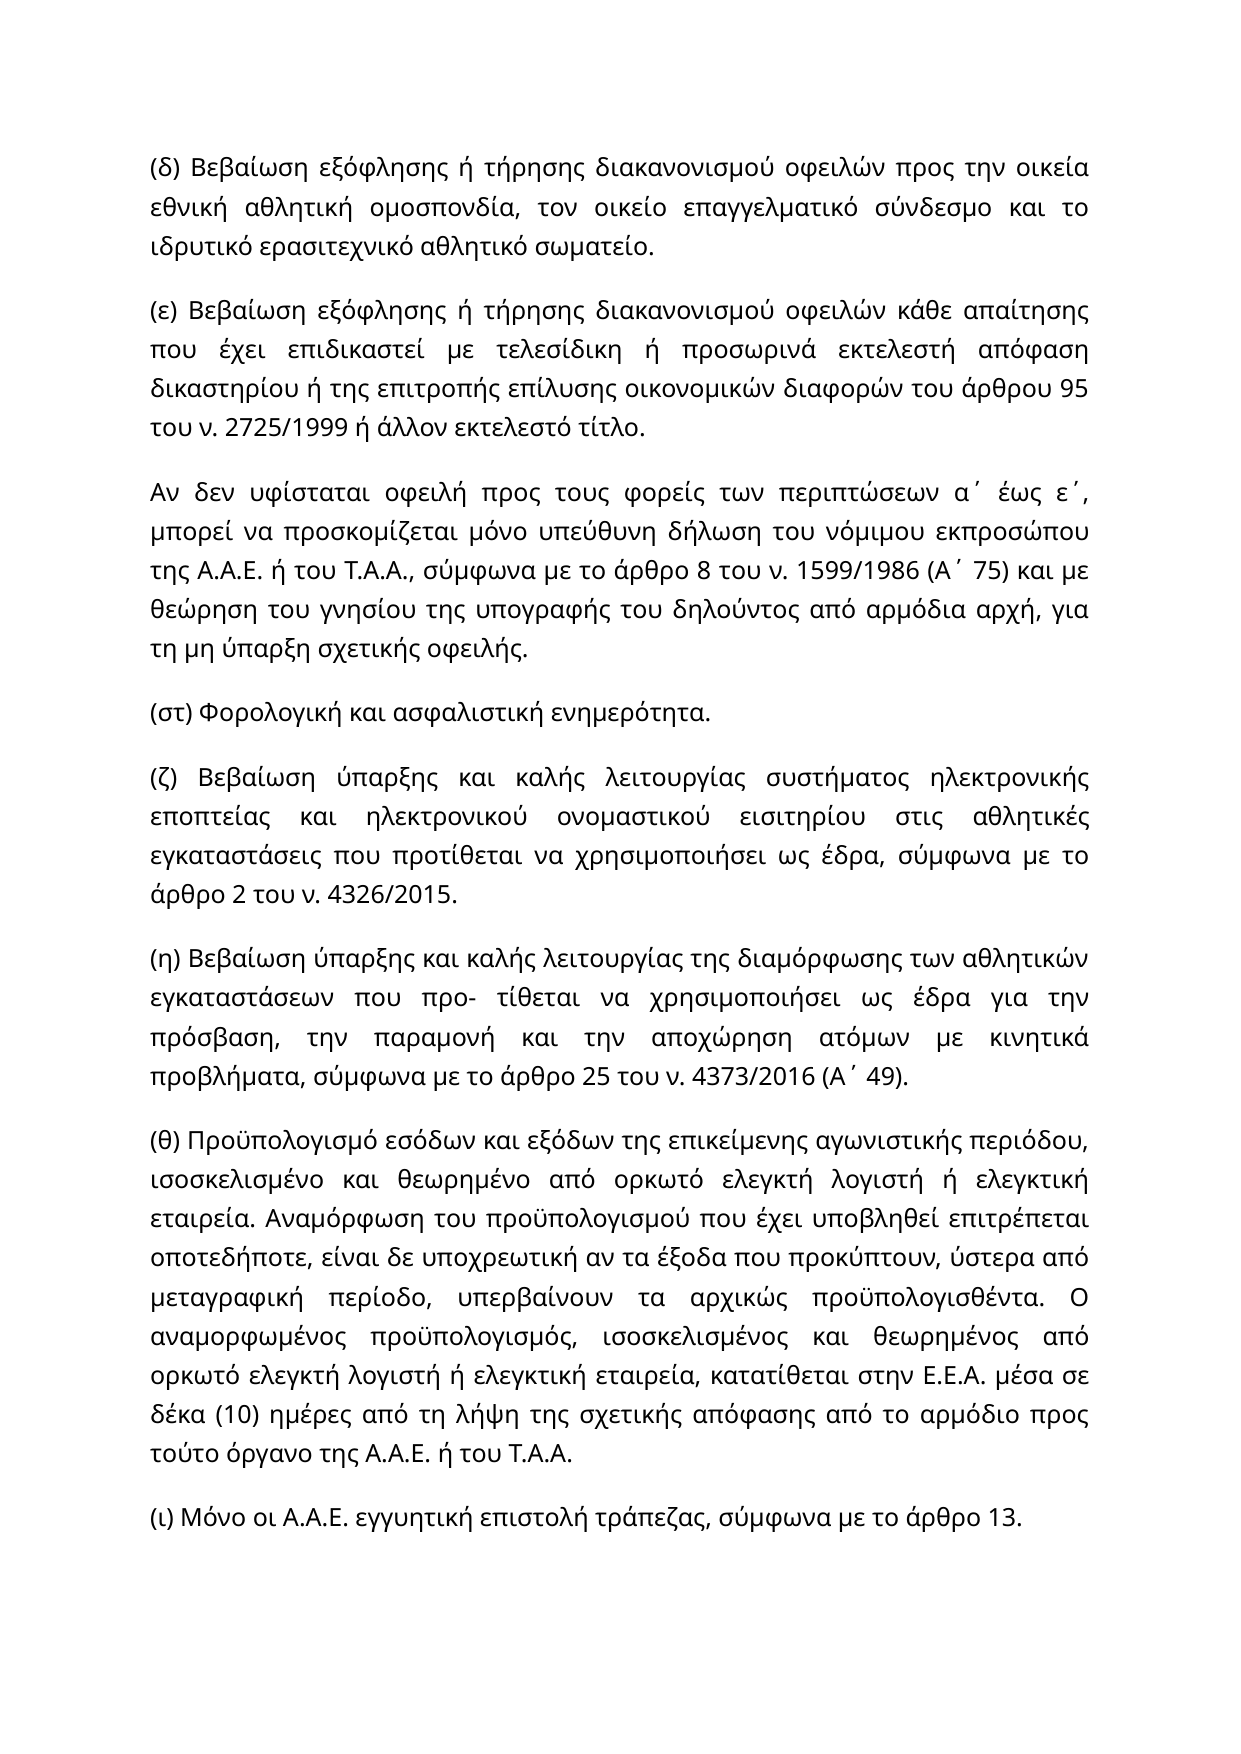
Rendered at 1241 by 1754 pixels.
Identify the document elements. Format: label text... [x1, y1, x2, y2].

text (ε) Βεβαίωση εξόφλησης ή τήρησης διακανονισμού οφειλών κάθε απαίτησης που έχει επιδικαστεί με τελεσίδικη ή προσωρινά εκτελεστή απόφαση δικαστηρίου ή της επιτροπής επίλυσης οικονομικών διαφορών του άρθρου 95 του ν. 2725/1999 ή άλλον εκτελεστό τίτλο. [150, 292, 1090, 444]
text (ι) Μόνο οι Α.Α.Ε. εγγυητική επιστολή τράπεζας, σύμφωνα με το άρθρο 13. [150, 1500, 1090, 1534]
text (ζ) Βεβαίωση ύπαρξης και καλής λειτουργίας συστήματος ηλεκτρονικής εποπτείας και ηλεκτρονικού ονομαστικού εισιτηρίου στις αθλητικές εγκαταστάσεις που προτίθεται να χρησιμοποιήσει ως έδρα, σύμφωνα με το άρθρο 2 του ν. 4326/2015. [150, 759, 1090, 911]
text (δ) Βεβαίωση εξόφλησης ή τήρησης διακανονισμού οφειλών προς την οικεία εθνική αθλητική ομοσπονδία, τον οικείο επαγγελματικό σύνδεσμο και το ιδρυτικό ερασιτεχνικό αθλητικό σωματείο. [150, 150, 1090, 262]
text Αν δεν υφίσταται οφειλή προς τους φορείς των περιπτώσεων α΄ έως ε΄, μπορεί να προσκομίζεται μόνο υπεύθυνη δήλωση του νόμιμου εκπροσώπου της Α.Α.Ε. ή του Τ.Α.Α., σύμφωνα με το άρθρο 8 του ν. 1599/1986 (Α΄ 75) και με θεώρηση του γνησίου της υπογραφής του δηλούντος από αρμόδια αρχή, για τη μη ύπαρξη σχετικής οφειλής. [150, 474, 1090, 665]
text (η) Βεβαίωση ύπαρξης και καλής λειτουργίας της διαμόρφωσης των αθλητικών εγκαταστάσεων που προ- τίθεται να χρησιμοποιήσει ως έδρα για την πρόσβαση, την παραμονή και την αποχώρηση ατόμων με κινητικά προβλήματα, σύμφωνα με το άρθρο 25 του ν. 4373/2016 (Α΄ 49). [150, 941, 1090, 1092]
text (στ) Φορολογική και ασφαλιστική ενημερότητα. [150, 695, 1090, 729]
text (θ) Προϋπολογισμό εσόδων και εξόδων της επικείμενης αγωνιστικής περιόδου, ισοσκελισμένο και θεωρημένο από ορκωτό ελεγκτή λογιστή ή ελεγκτική εταιρεία. Αναμόρφωση του προϋπολογισμού που έχει υποβληθεί επιτρέπεται οποτεδήποτε, είναι δε υποχρεωτική αν τα έξοδα που προκύπτουν, ύστερα από μεταγραφική περίοδο, υπερβαίνουν τα αρχικώς προϋπολογισθέντα. Ο αναμορφωμένος προϋπολογισμός, ισοσκελισμένος και θεωρημένος από ορκωτό ελεγκτή λογιστή ή ελεγκτική εταιρεία, κατατίθεται στην Ε.Ε.Α. μέσα σε δέκα (10) ημέρες από τη λήψη της σχετικής απόφασης από το αρμόδιο προς τούτο όργανο της Α.Α.Ε. ή του Τ.Α.Α. [150, 1122, 1090, 1470]
